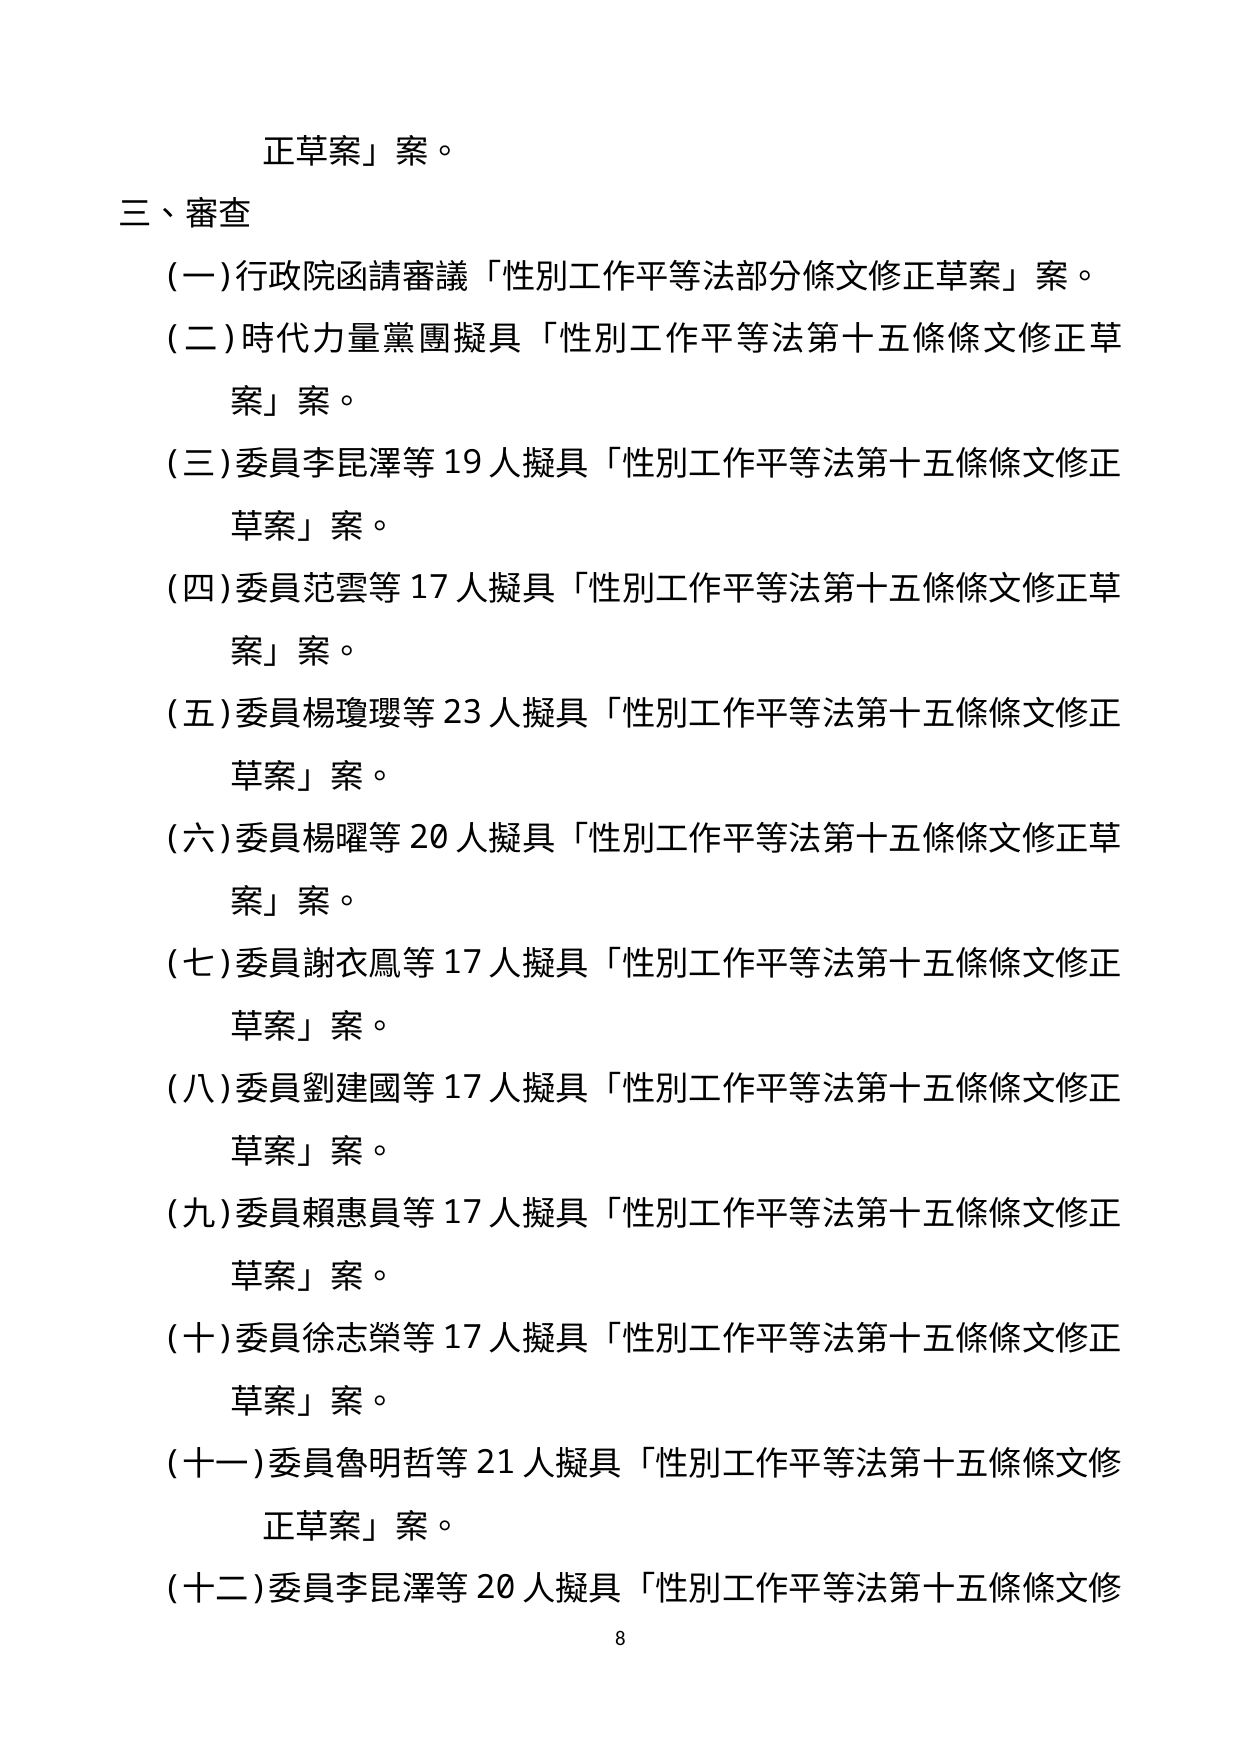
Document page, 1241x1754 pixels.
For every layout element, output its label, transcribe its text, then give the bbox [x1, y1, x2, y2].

text (十二)委員李昆澤等20人擬具「性別工作平等法第十五條條文修 [162, 1544, 1122, 1607]
text (一)行政院函請審議「性別工作平等法部分條文修正草案」案。 [162, 232, 1122, 294]
text (二)時代力量黨團擬具「性別工作平等法第十五條條文修正草案」案。 [162, 294, 1122, 419]
text (三)委員李昆澤等19人擬具「性別工作平等法第十五條條文修正草案」案。 [162, 419, 1122, 544]
text 正草案」案。 [162, 107, 1122, 169]
text (六)委員楊曜等20人擬具「性別工作平等法第十五條條文修正草案」案。 [162, 794, 1122, 919]
text (十一)委員魯明哲等21人擬具「性別工作平等法第十五條條文修正草案」案。 [162, 1419, 1122, 1544]
text (十)委員徐志榮等17人擬具「性別工作平等法第十五條條文修正草案」案。 [162, 1294, 1122, 1419]
text (四)委員范雲等17人擬具「性別工作平等法第十五條條文修正草案」案。 [162, 544, 1122, 669]
text (八)委員劉建國等17人擬具「性別工作平等法第十五條條文修正草案」案。 [162, 1044, 1122, 1169]
text 三、審查 [118, 169, 1122, 232]
text (五)委員楊瓊瓔等23人擬具「性別工作平等法第十五條條文修正草案」案。 [162, 669, 1122, 794]
text (七)委員謝衣鳯等17人擬具「性別工作平等法第十五條條文修正草案」案。 [162, 919, 1122, 1044]
text (九)委員賴惠員等17人擬具「性別工作平等法第十五條條文修正草案」案。 [162, 1169, 1122, 1294]
